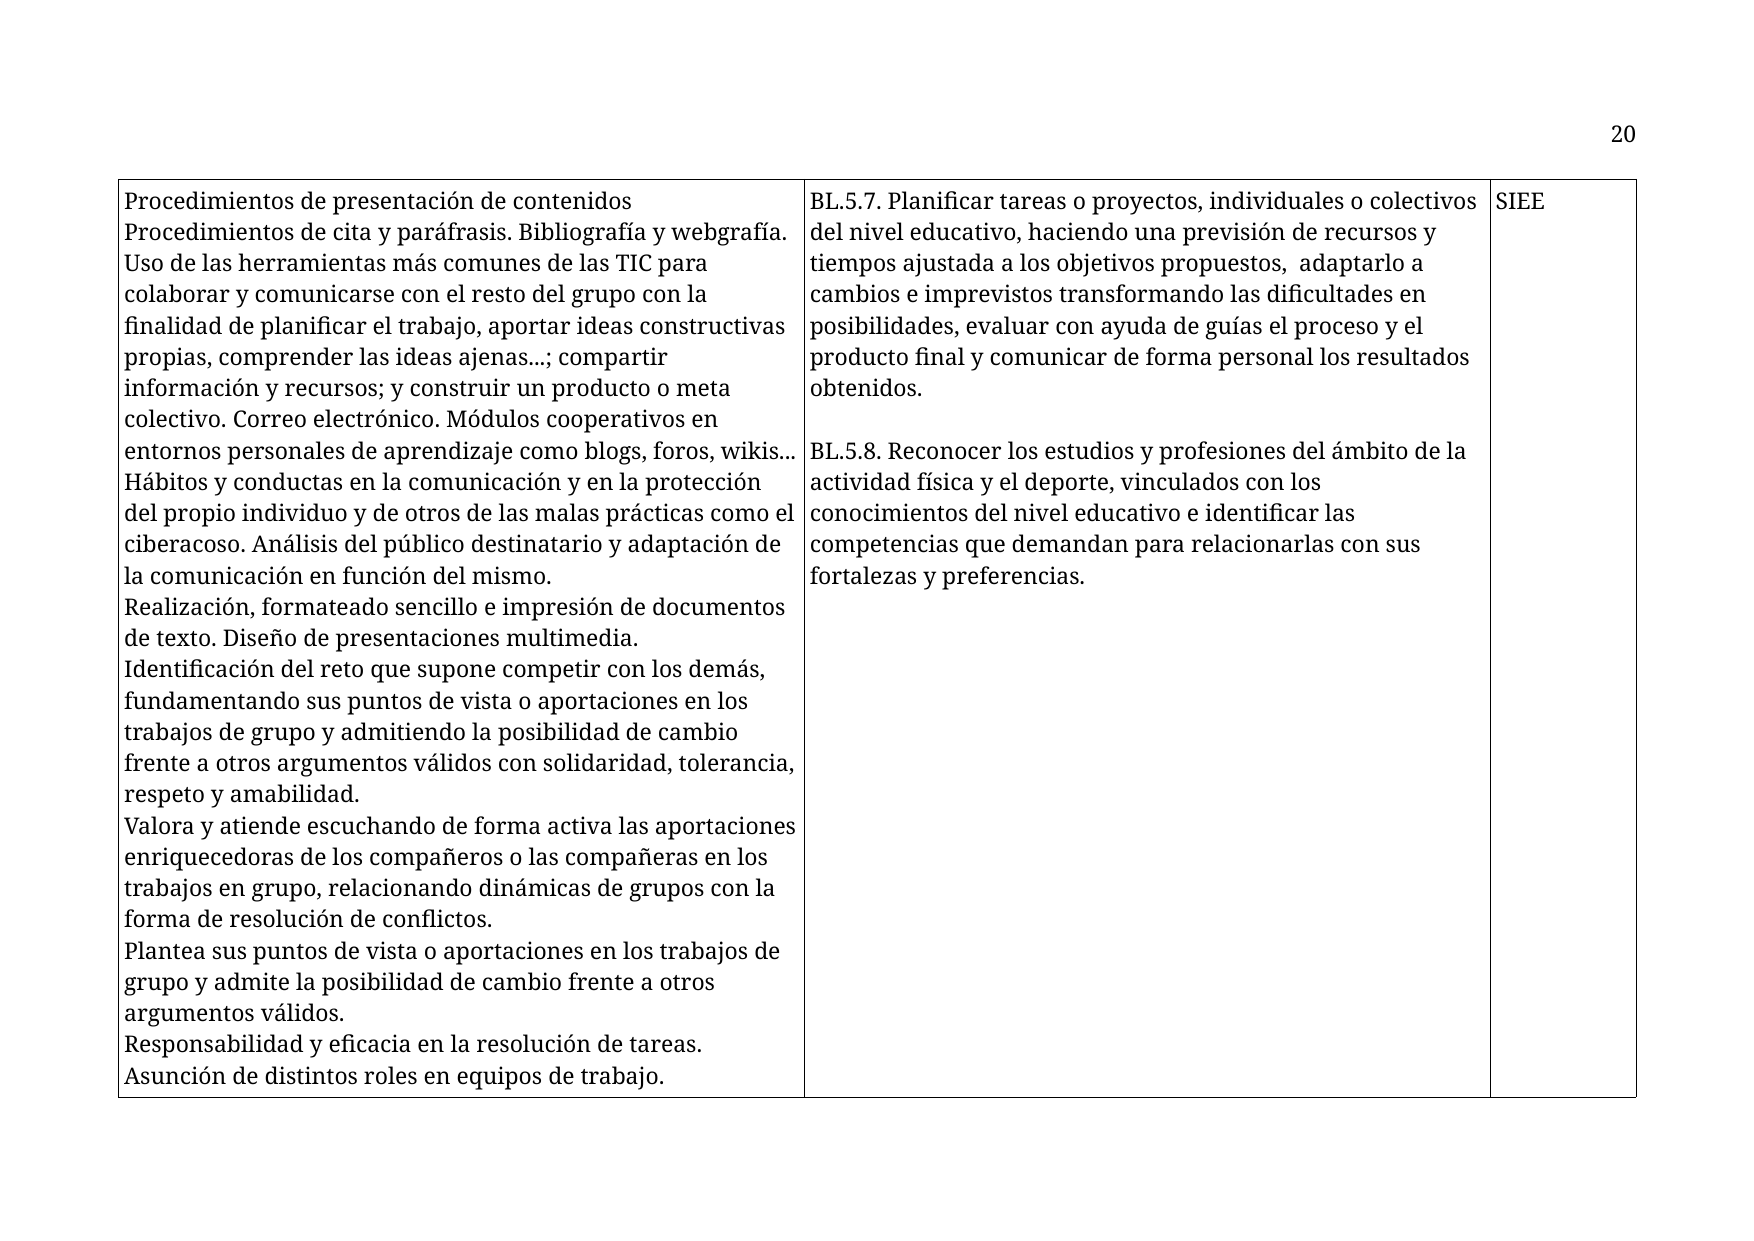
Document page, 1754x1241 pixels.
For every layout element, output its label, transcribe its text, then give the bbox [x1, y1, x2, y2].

table_cell Procedimientos de presentación de contenidos Procedimientos de cita y paráfrasis. Bibliografía y webgrafía. Uso de las herramientas más comunes de las TIC para colaborar y comunicarse con el resto del grupo con la finalidad de planificar el trabajo, aportar ideas constructivas propias, comprender las ideas ajenas...; compartir información y recursos; y construir un producto o meta colectivo. Correo electrónico. Módulos cooperativos en entornos personales de aprendizaje como blogs, foros, wikis... Hábitos y conductas en la comunicación y en la protección del propio individuo y de otros de las malas prácticas como el ciberacoso. Análisis del público destinatario y adaptación de la comunicación en función del mismo. Realización, formateado sencillo e impresión de documentos de texto. Diseño de presentaciones multimedia. Identificación del reto que supone competir con los demás, fundamentando sus puntos de vista o aportaciones en los trabajos de grupo y admitiendo la posibilidad de cambio frente a otros argumentos válidos con solidaridad, tolerancia, respeto y amabilidad. Valora y atiende escuchando de forma activa las aportaciones enriquecedoras de los compañeros o las compañeras en los trabajos en grupo, relacionando dinámicas de grupos con la forma de resolución de conflictos. Plantea sus puntos de vista o aportaciones en los trabajos de grupo y admite la posibilidad de cambio frente a otros argumentos válidos. Responsabilidad y eficacia en la resolución de tareas. Asunción de distintos roles en equipos de trabajo. [119, 180, 804, 1097]
table_cell SIEE [1491, 180, 1636, 1097]
table_cell BL.5.7. Planificar tareas o proyectos, individuales o colectivos del nivel educativo, haciendo una previsión de recursos y tiempos ajustada a los objetivos propuestos, adaptarlo a cambios e imprevistos transformando las dificultades en posibilidades, evaluar con ayuda de guías el proceso y el producto final y comunicar de forma personal los resultados obtenidos. BL.5.8. Reconocer los estudios y profesiones del ámbito de la actividad física y el deporte, vinculados con los conocimientos del nivel educativo e identificar las competencias que demandan para relacionarlas con sus fortalezas y preferencias. [805, 180, 1490, 1097]
